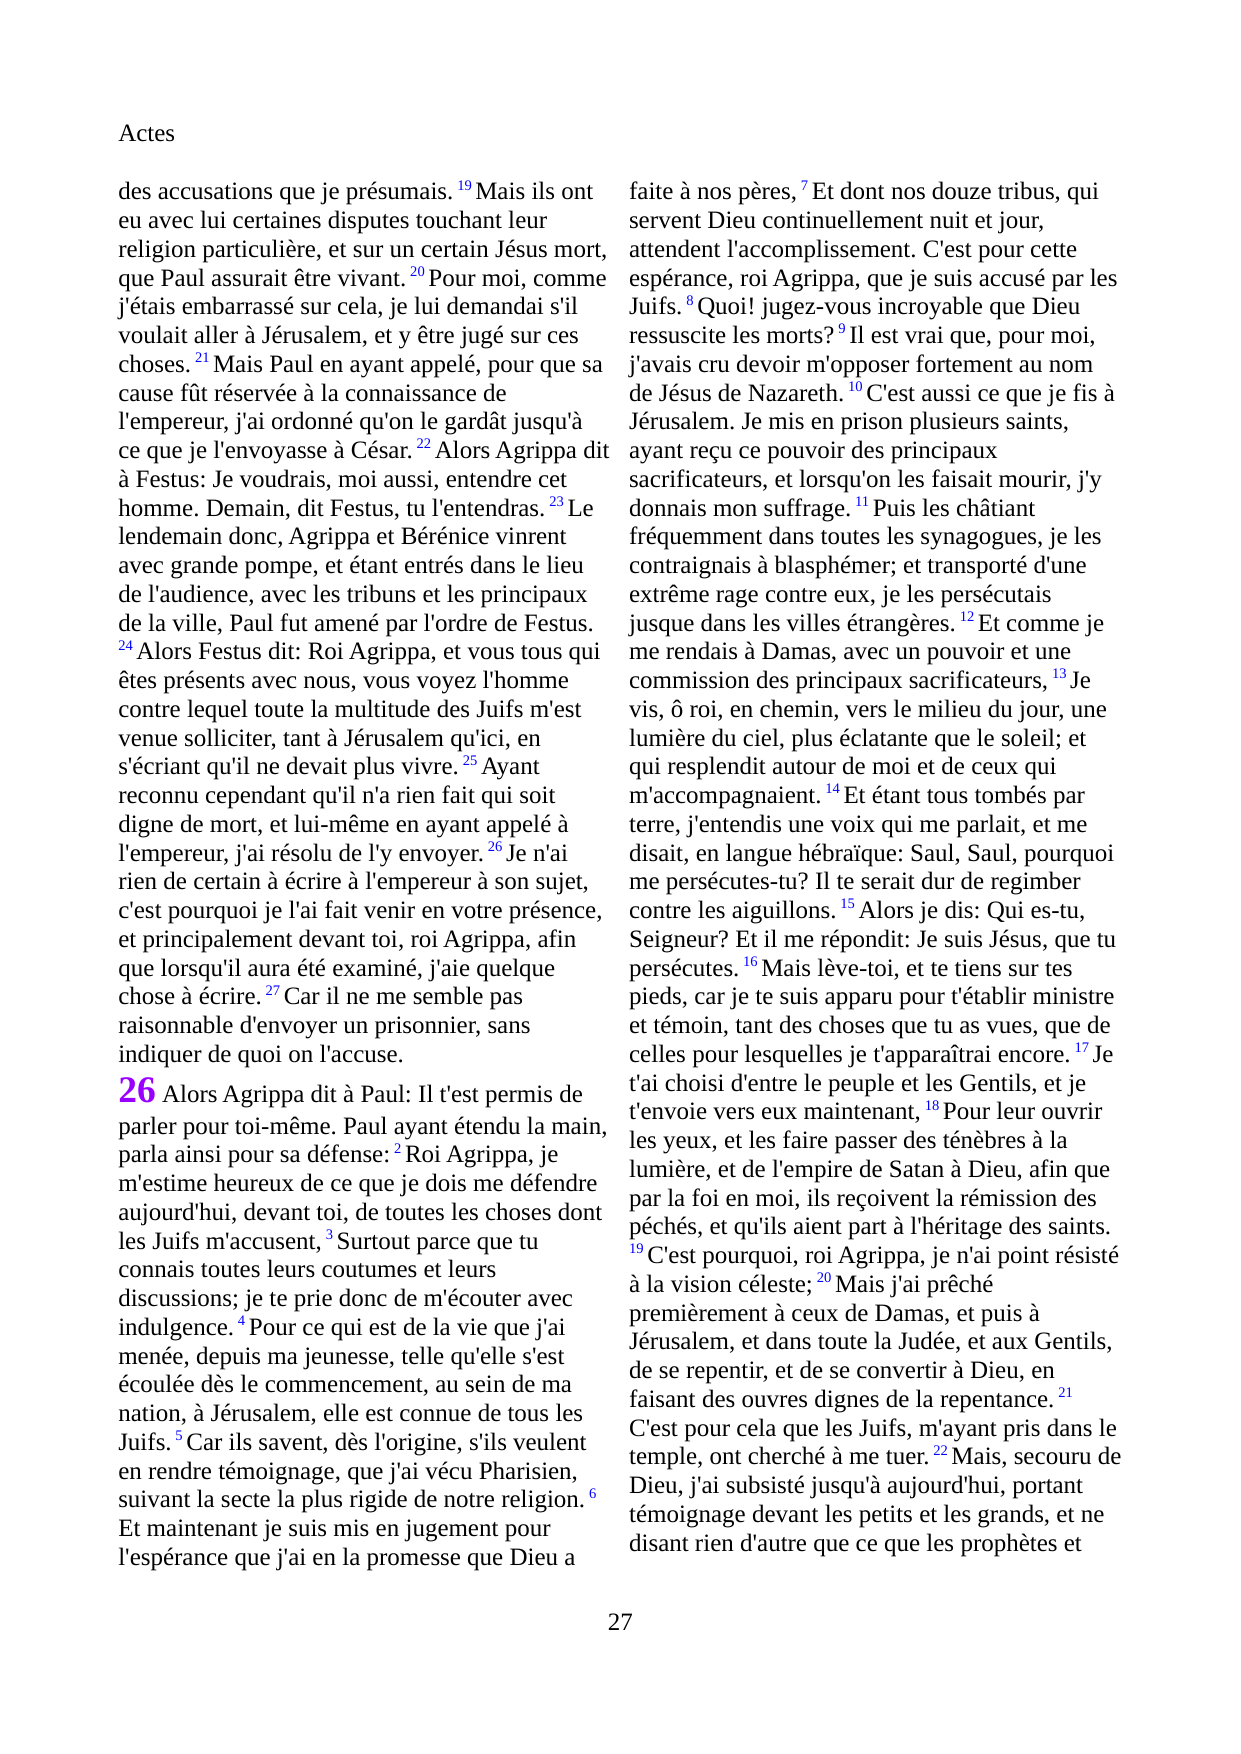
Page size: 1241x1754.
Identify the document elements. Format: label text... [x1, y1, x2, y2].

text des accusations que je présumais. 19 Mais ils ont eu avec lui certaines disputes touchant leur religion particulière, et sur un certain Jésus mort, que Paul assurait être vivant. 20 Pour moi, comme j'étais embarrassé sur cela, je lui demandai s'il voulait aller à Jérusalem, et y être jugé sur ces choses. 21 Mais Paul en ayant appelé, pour que sa cause fût réservée à la connaissance de l'empereur, j'ai ordonné qu'on le gardât jusqu'à ce que je l'envoyasse à César. 22 Alors Agrippa dit à Festus: Je voudrais, moi aussi, entendre cet homme. Demain, dit Festus, tu l'entendras. 23 Le lendemain donc, Agrippa et Bérénice vinrent avec grande pompe, et étant entrés dans le lieu de l'audience, avec les tribuns et les principaux de la ville, Paul fut amené par l'ordre de Festus. 24 Alors Festus dit: Roi Agrippa, et vous tous qui êtes présents avec nous, vous voyez l'homme contre lequel toute la multitude des Juifs m'est venue solliciter, tant à Jérusalem qu'ici, en s'écriant qu'il ne devait plus vivre. 25 Ayant reconnu cependant qu'il n'a rien fait qui soit digne de mort, et lui-même en ayant appelé à l'empereur, j'ai résolu de l'y envoyer. 26 Je n'ai rien de certain à écrire à l'empereur à son sujet, c'est pourquoi je l'ai fait venir en votre présence, et principalement devant toi, roi Agrippa, afin que lorsqu'il aura été examiné, j'aie quelque chose à écrire. 27 Car il ne me semble pas raisonnable d'envoyer un prisonnier, sans indiquer de quoi on l'accuse. [118, 176, 611, 1068]
text 26 Alors Agrippa dit à Paul: Il t'est permis de parler pour toi-même. Paul ayant étendu la main, parla ainsi pour sa défense: 2 Roi Agrippa, je m'estime heureux de ce que je dois me défendre aujourd'hui, devant toi, de toutes les choses dont les Juifs m'accusent, 3 Surtout parce que tu connais toutes leurs coutumes et leurs discussions; je te prie donc de m'écouter avec indulgence. 4 Pour ce qui est de la vie que j'ai menée, depuis ma jeunesse, telle qu'elle s'est écoulée dès le commencement, au sein de ma nation, à Jérusalem, elle est connue de tous les Juifs. 5 Car ils savent, dès l'origine, s'ils veulent en rendre témoignage, que j'ai vécu Pharisien, suivant la secte la plus rigide de notre religion. 6 Et maintenant je suis mis en jugement pour l'espérance que j'ai en la promesse que Dieu a [118, 1068, 611, 1571]
text faite à nos pères, 7 Et dont nos douze tribus, qui servent Dieu continuellement nuit et jour, attendent l'accomplissement. C'est pour cette espérance, roi Agrippa, que je suis accusé par les Juifs. 8 Quoi! jugez-vous incroyable que Dieu ressuscite les morts? 9 Il est vrai que, pour moi, j'avais cru devoir m'opposer fortement au nom de Jésus de Nazareth. 10 C'est aussi ce que je fis à Jérusalem. Je mis en prison plusieurs saints, ayant reçu ce pouvoir des principaux sacrificateurs, et lorsqu'on les faisait mourir, j'y donnais mon suffrage. 11 Puis les châtiant fréquemment dans toutes les synagogues, je les contraignais à blasphémer; et transporté d'une extrême rage contre eux, je les persécutais jusque dans les villes étrangères. 12 Et comme je me rendais à Damas, avec un pouvoir et une commission des principaux sacrificateurs, 13 Je vis, ô roi, en chemin, vers le milieu du jour, une lumière du ciel, plus éclatante que le soleil; et qui resplendit autour de moi et de ceux qui m'accompagnaient. 14 Et étant tous tombés par terre, j'entendis une voix qui me parlait, et me disait, en langue hébraïque: Saul, Saul, pourquoi me persécutes-tu? Il te serait dur de regimber contre les aiguillons. 15 Alors je dis: Qui es-tu, Seigneur? Et il me répondit: Je suis Jésus, que tu persécutes. 16 Mais lève-toi, et te tiens sur tes pieds, car je te suis apparu pour t'établir ministre et témoin, tant des choses que tu as vues, que de celles pour lesquelles je t'apparaîtrai encore. 17 Je t'ai choisi d'entre le peuple et les Gentils, et je t'envoie vers eux maintenant, 18 Pour leur ouvrir les yeux, et les faire passer des ténèbres à la lumière, et de l'empire de Satan à Dieu, afin que par la foi en moi, ils reçoivent la rémission des péchés, et qu'ils aient part à l'héritage des saints. 19 C'est pourquoi, roi Agrippa, je n'ai point résisté à la vision céleste; 20 Mais j'ai prêché premièrement à ceux de Damas, et puis à Jérusalem, et dans toute la Judée, et aux Gentils, de se repentir, et de se convertir à Dieu, en faisant des ouvres dignes de la repentance. 21 C'est pour cela que les Juifs, m'ayant pris dans le temple, ont cherché à me tuer. 22 Mais, secouru de Dieu, j'ai subsisté jusqu'à aujourd'hui, portant témoignage devant les petits et les grands, et ne disant rien d'autre que ce que les prophètes et [629, 176, 1122, 1556]
